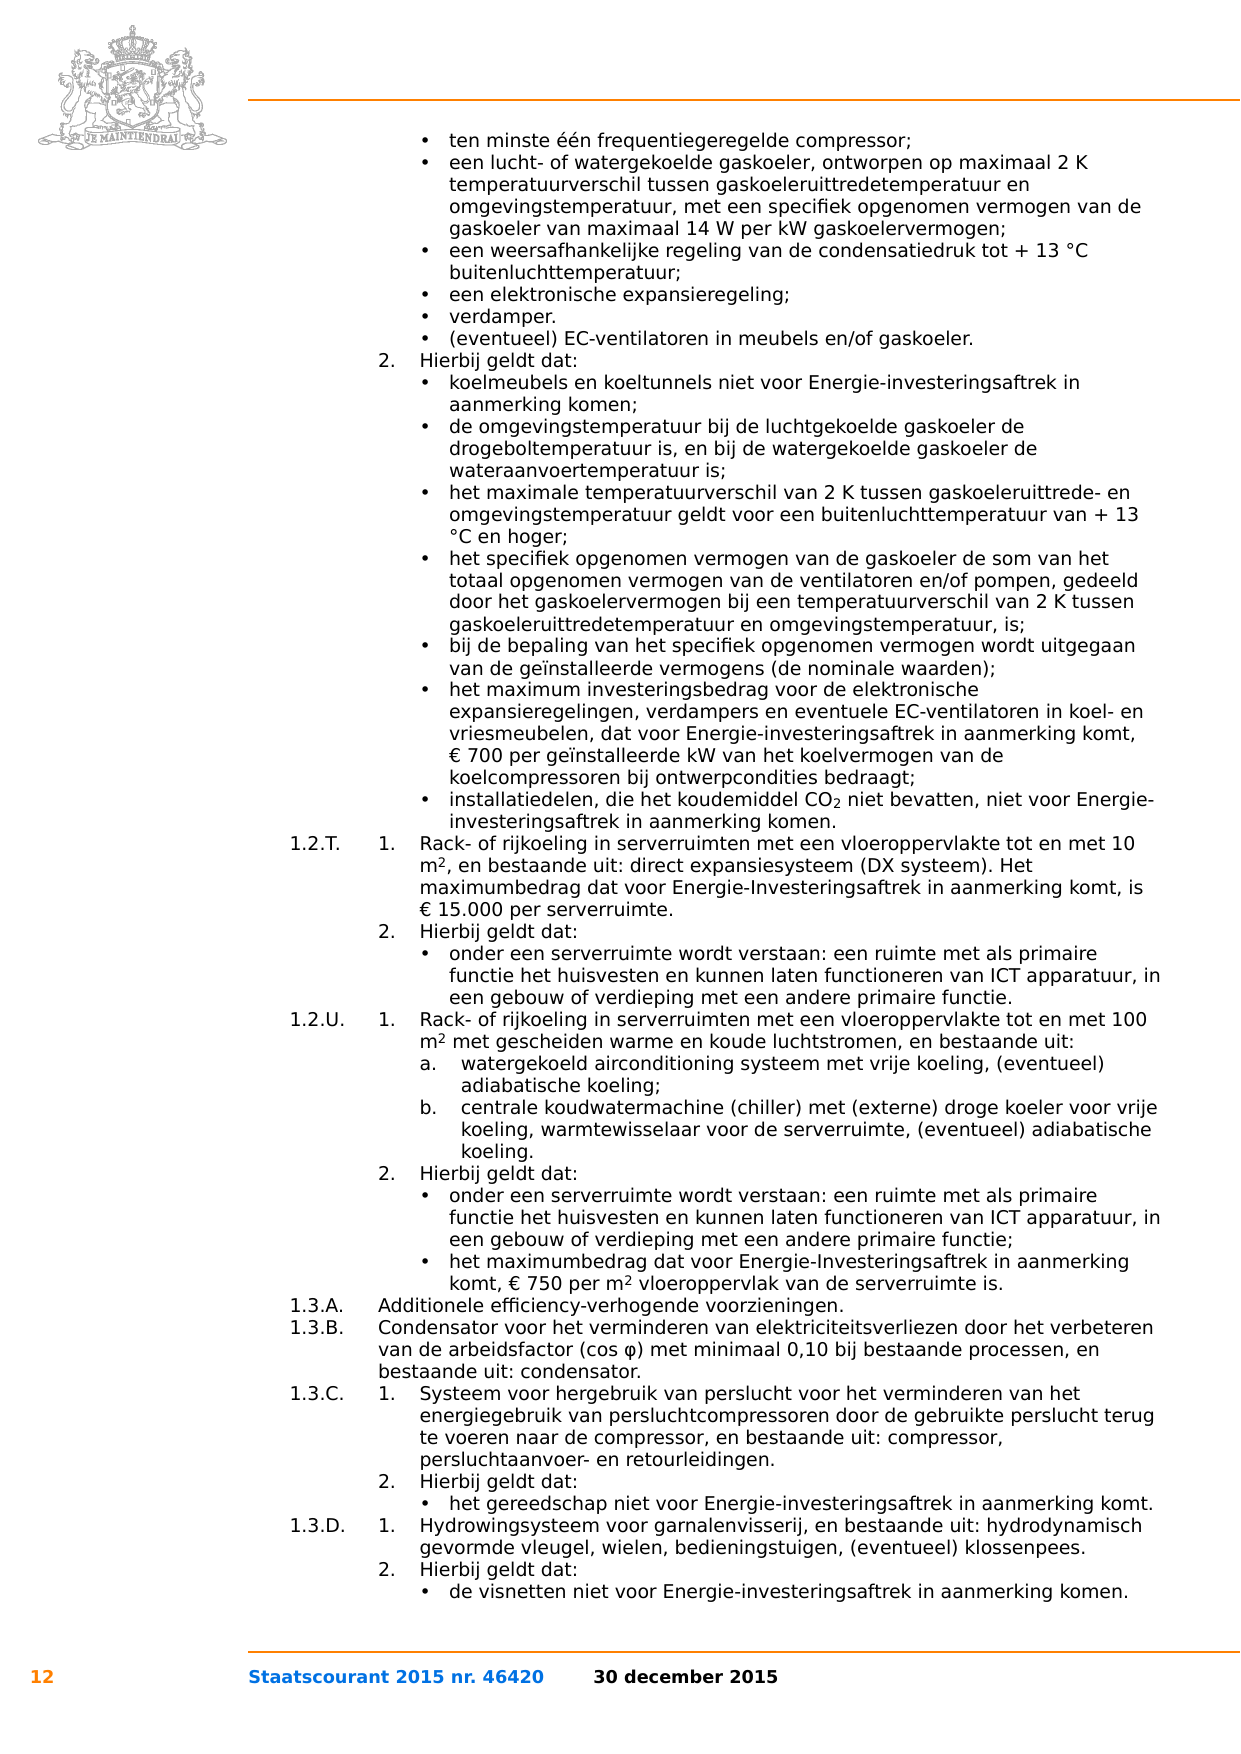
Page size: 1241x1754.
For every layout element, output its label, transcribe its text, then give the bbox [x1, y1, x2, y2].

text • een elektronische expansieregeling; [419, 284, 1163, 306]
text 1.3.C. 1. Systeem voor hergebruik van perslucht voor het verminderen van het energiegebruik van persluchtcompressoren door de gebruikte perslucht terug te voeren naar de compressor, en bestaande uit: compressor, persluchtaanvoer- en retourleidingen. [289, 1383, 1163, 1471]
text 1.3.D. 1. Hydrowingsysteem voor garnalenvisserij, en bestaande uit: hydrodynamisch gevormde vleugel, wielen, bedieningstuigen, (eventueel) klossenpees. [289, 1514, 1163, 1558]
text a. watergekoeld airconditioning systeem met vrije koeling, (eventueel) adiabatische koeling; [419, 1053, 1163, 1097]
text 2. Hierbij geldt dat: [378, 1471, 1163, 1493]
text • het maximumbedrag dat voor Energie-Investeringsaftrek in aanmerking komt, € 750 per m2 vloeroppervlak van de serverruimte is. [419, 1251, 1163, 1295]
text 1.2.T. 1. Rack- of rijkoeling in serverruimten met een vloeroppervlakte tot en met 10 m2, en bestaande uit: direct expansiesysteem (DX systeem). Het maximumbedrag dat voor Energie-Investeringsaftrek in aanmerking komt, is € 15.000 per serverruimte. [289, 833, 1163, 921]
text • het gereedschap niet voor Energie-investeringsaftrek in aanmerking komt. [419, 1493, 1163, 1514]
text 1.2.U. 1. Rack- of rijkoeling in serverruimten met een vloeroppervlakte tot en met 100 m2 met gescheiden warme en koude luchtstromen, en bestaande uit: [289, 1009, 1163, 1053]
text b. centrale koudwatermachine (chiller) met (externe) droge koeler voor vrije koeling, warmtewisselaar voor de serverruimte, (eventueel) adiabatische koeling. [419, 1097, 1163, 1163]
picture [38, 25, 227, 150]
text • onder een serverruimte wordt verstaan: een ruimte met als primaire functie het huisvesten en kunnen laten functioneren van ICT apparatuur, in een gebouw of verdieping met een andere primaire functie; [419, 1185, 1163, 1251]
text 1.3.A. Additionele efficiency-verhogende voorzieningen. [289, 1295, 1163, 1317]
text • de visnetten niet voor Energie-investeringsaftrek in aanmerking komen. [419, 1581, 1163, 1602]
text 2. Hierbij geldt dat: [378, 1163, 1163, 1185]
text • installatiedelen, die het koudemiddel CO2 niet bevatten, niet voor Energie-investeringsaftrek in aanmerking komen. [419, 789, 1163, 833]
text • het specifiek opgenomen vermogen van de gaskoeler de som van het totaal opgenomen vermogen van de ventilatoren en/of pompen, gedeeld door het gaskoelervermogen bij een temperatuurverschil van 2 K tussen gaskoeleruittredetemperatuur en omgevingstemperatuur, is; [419, 547, 1163, 635]
text • verdamper. [419, 306, 1163, 328]
text 2. Hierbij geldt dat: [378, 1558, 1163, 1581]
text • een weersafhankelijke regeling van de condensatiedruk tot + 13 °C buitenluchttemperatuur; [419, 240, 1163, 284]
text 2. Hierbij geldt dat: [378, 921, 1163, 943]
text • een lucht- of watergekoelde gaskoeler, ontworpen op maximaal 2 K temperatuurverschil tussen gaskoeleruittredetemperatuur en omgevingstemperatuur, met een specifiek opgenomen vermogen van de gaskoeler van maximaal 14 W per kW gaskoelervermogen; [419, 152, 1163, 240]
text • het maximale temperatuurverschil van 2 K tussen gaskoeleruittrede- en omgevingstemperatuur geldt voor een buitenluchttemperatuur van + 13 °C en hoger; [419, 482, 1163, 547]
text • (eventueel) EC-ventilatoren in meubels en/of gaskoeler. [419, 328, 1163, 350]
text • ten minste één frequentiegeregelde compressor; [419, 130, 1163, 152]
text • bij de bepaling van het specifiek opgenomen vermogen wordt uitgegaan van de geïnstalleerde vermogens (de nominale waarden); [419, 635, 1163, 679]
text • de omgevingstemperatuur bij de luchtgekoelde gaskoeler de drogeboltemperatuur is, en bij de watergekoelde gaskoeler de wateraanvoertemperatuur is; [419, 416, 1163, 482]
text • het maximum investeringsbedrag voor de elektronische expansieregelingen, verdampers en eventuele EC-ventilatoren in koel- en vriesmeubelen, dat voor Energie-investeringsaftrek in aanmerking komt, € 700 per geïnstalleerde kW van het koelvermogen van de koelcompressoren bij ontwerpcondities bedraagt; [419, 679, 1163, 789]
text • koelmeubels en koeltunnels niet voor Energie-investeringsaftrek in aanmerking komen; [419, 372, 1163, 416]
text • onder een serverruimte wordt verstaan: een ruimte met als primaire functie het huisvesten en kunnen laten functioneren van ICT apparatuur, in een gebouw of verdieping met een andere primaire functie. [419, 943, 1163, 1009]
text 1.3.B. Condensator voor het verminderen van elektriciteitsverliezen door het verbeteren van de arbeidsfactor (cos φ) met minimaal 0,10 bij bestaande processen, en bestaande uit: condensator. [289, 1317, 1163, 1383]
text 2. Hierbij geldt dat: [378, 350, 1163, 372]
